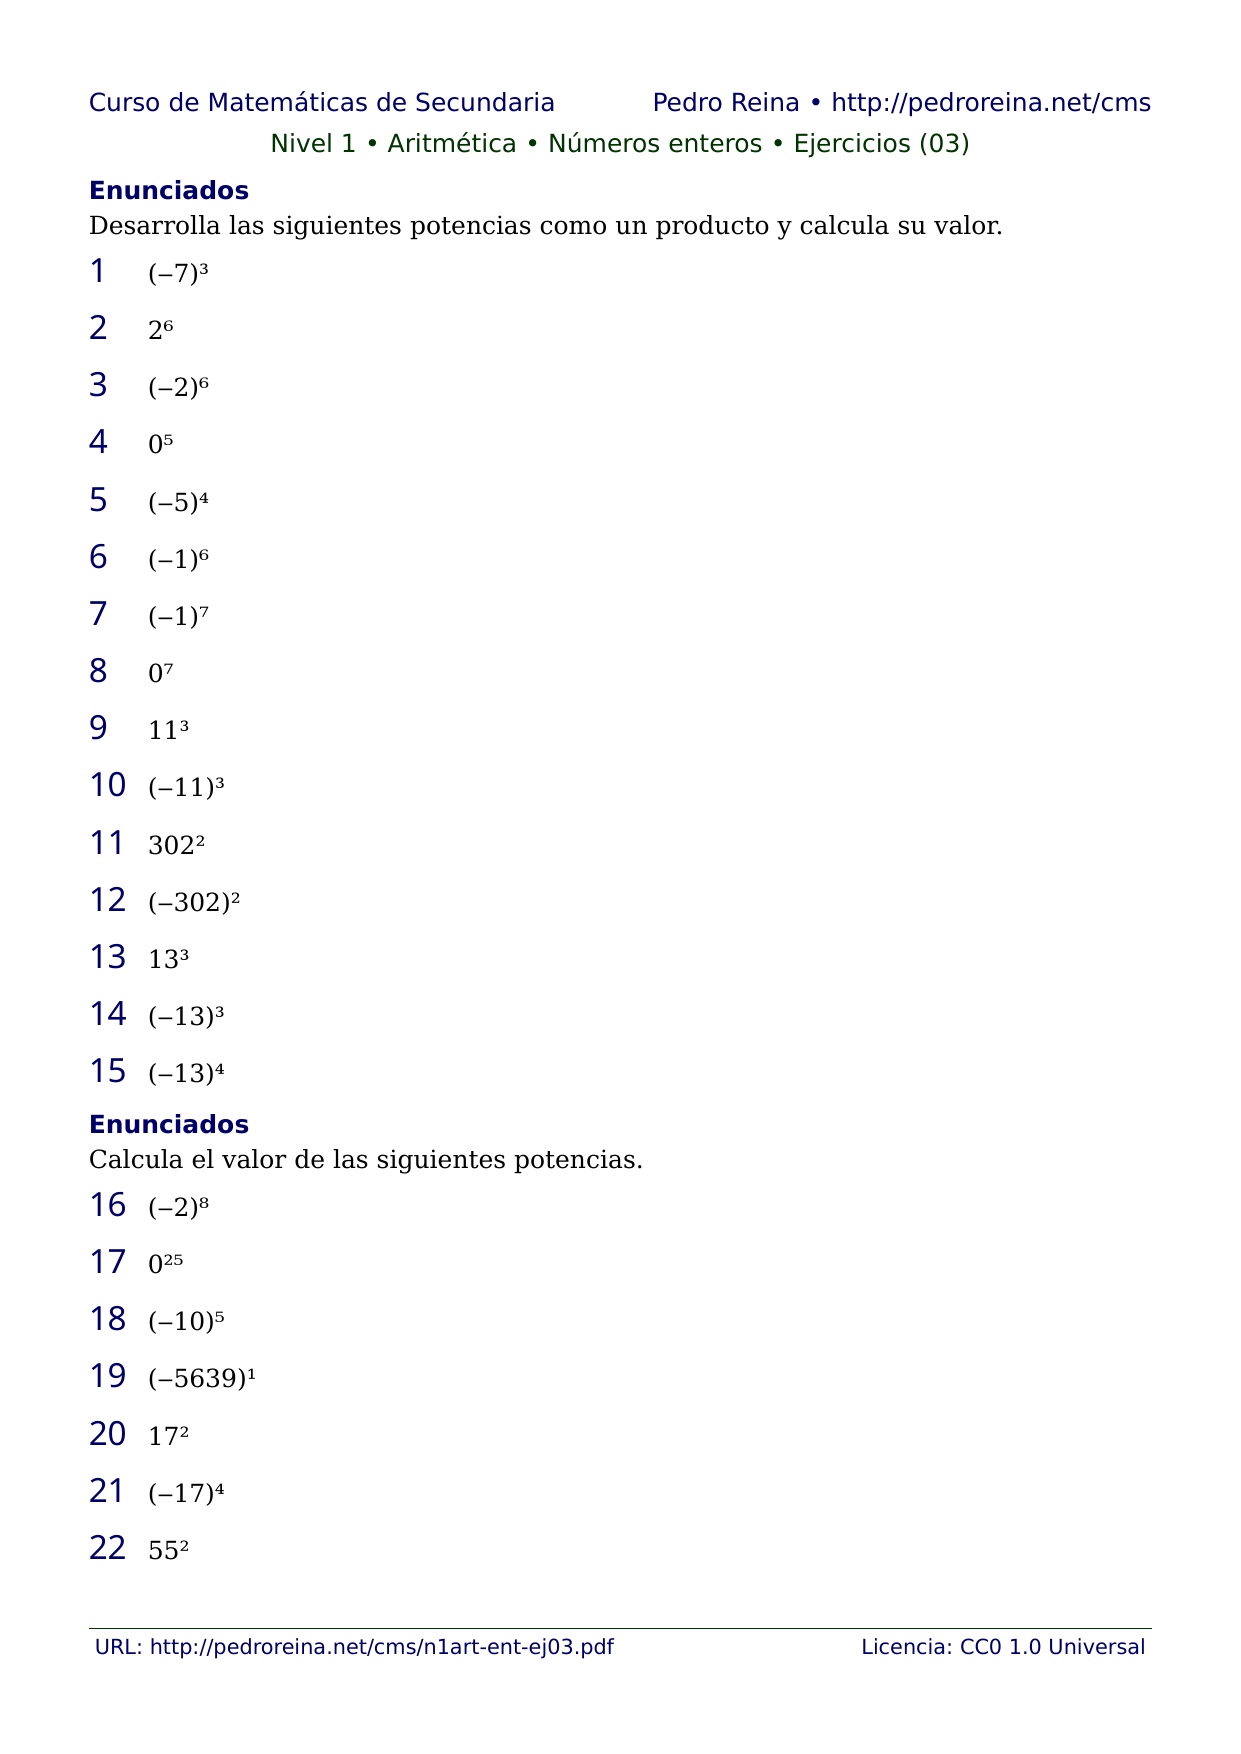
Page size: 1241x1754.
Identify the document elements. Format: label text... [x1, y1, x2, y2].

list (‒1)⁷ [88, 590, 1152, 635]
list 55² [88, 1524, 1152, 1569]
list (‒13)³ [88, 990, 1152, 1035]
text Enunciados [88, 176, 1152, 206]
list (‒17)⁴ [88, 1466, 1152, 1512]
list (‒7)³ [88, 247, 1152, 292]
text Nivel 1 • Aritmética • Números enteros • Ejercicios (03) [88, 129, 1152, 159]
text Desarrolla las siguientes potencias como un producto y calcula su valor. [88, 211, 1152, 241]
list 13³ [88, 933, 1152, 978]
list 2⁶ [88, 304, 1152, 349]
list (‒5639)¹ [88, 1352, 1152, 1397]
list (‒302)² [88, 876, 1152, 921]
list (‒5)⁴ [88, 475, 1152, 521]
list (‒10)⁵ [88, 1295, 1152, 1340]
list (‒2)⁶ [88, 361, 1152, 406]
list 302² [88, 818, 1152, 864]
text Calcula el valor de las siguientes potencias. [88, 1145, 1152, 1174]
text Curso de Matemáticas de Secundaria Pedro Reina • http://pedroreina.net/cms [88, 88, 1152, 118]
list 11³ [88, 704, 1152, 749]
list 0⁷ [88, 647, 1152, 692]
list (‒2)⁸ [88, 1181, 1152, 1226]
list 0⁵ [88, 418, 1152, 463]
list 17² [88, 1409, 1152, 1455]
list (‒11)³ [88, 761, 1152, 807]
text Enunciados [88, 1110, 1152, 1139]
list (‒13)⁴ [88, 1047, 1152, 1093]
list (‒1)⁶ [88, 532, 1152, 578]
list 0²⁵ [88, 1238, 1152, 1283]
